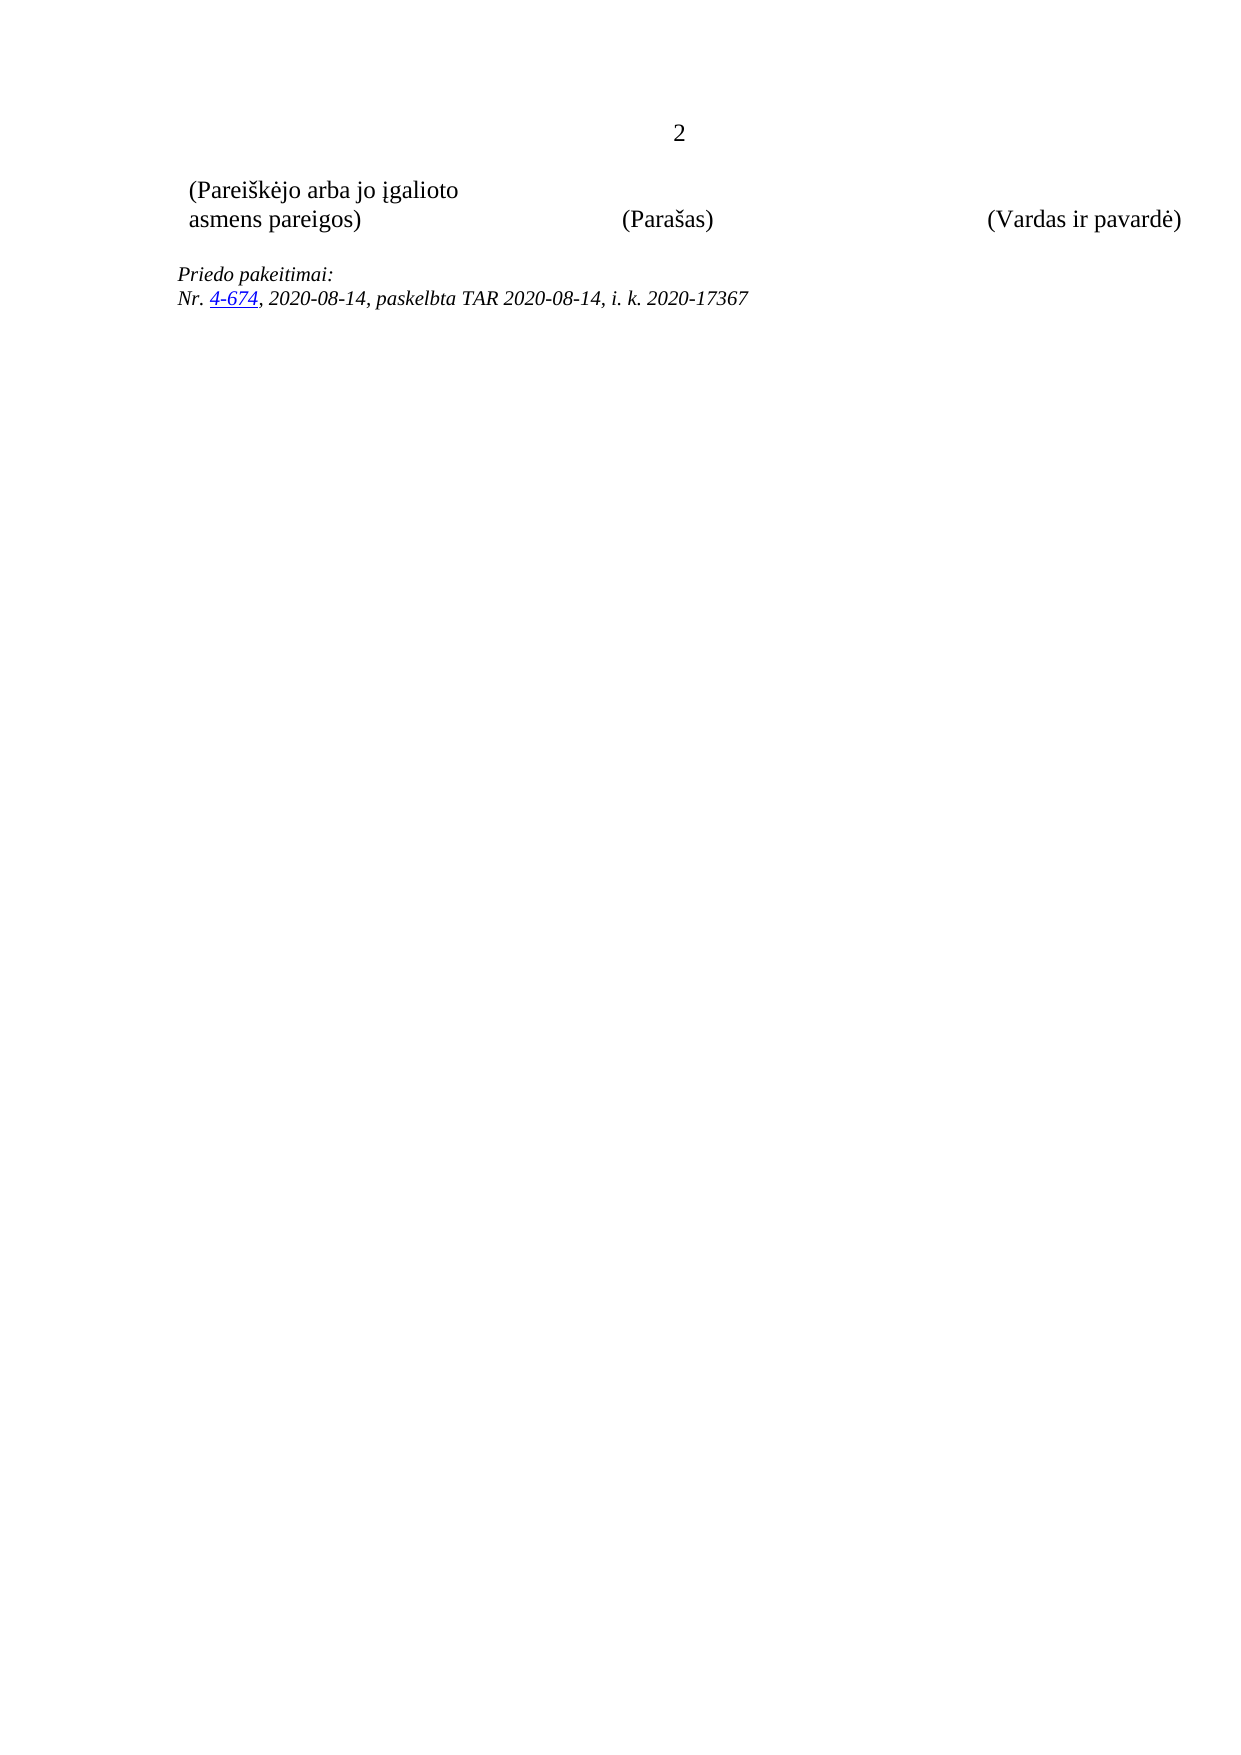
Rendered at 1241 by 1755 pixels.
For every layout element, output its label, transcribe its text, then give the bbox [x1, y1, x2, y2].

text Nr. 4-674, 2020-08-14, paskelbta TAR 2020-08-14, i. k. 2020-17367 [177, 286, 1181, 310]
table_header (Pareiškėjo arba jo įgalioto asmens pareigos) [177, 176, 528, 233]
table_header (Vardas ir pavardė) [807, 176, 1192, 233]
text Priedo pakeitimai: [177, 262, 1181, 286]
table_header (Parašas) [528, 176, 807, 233]
